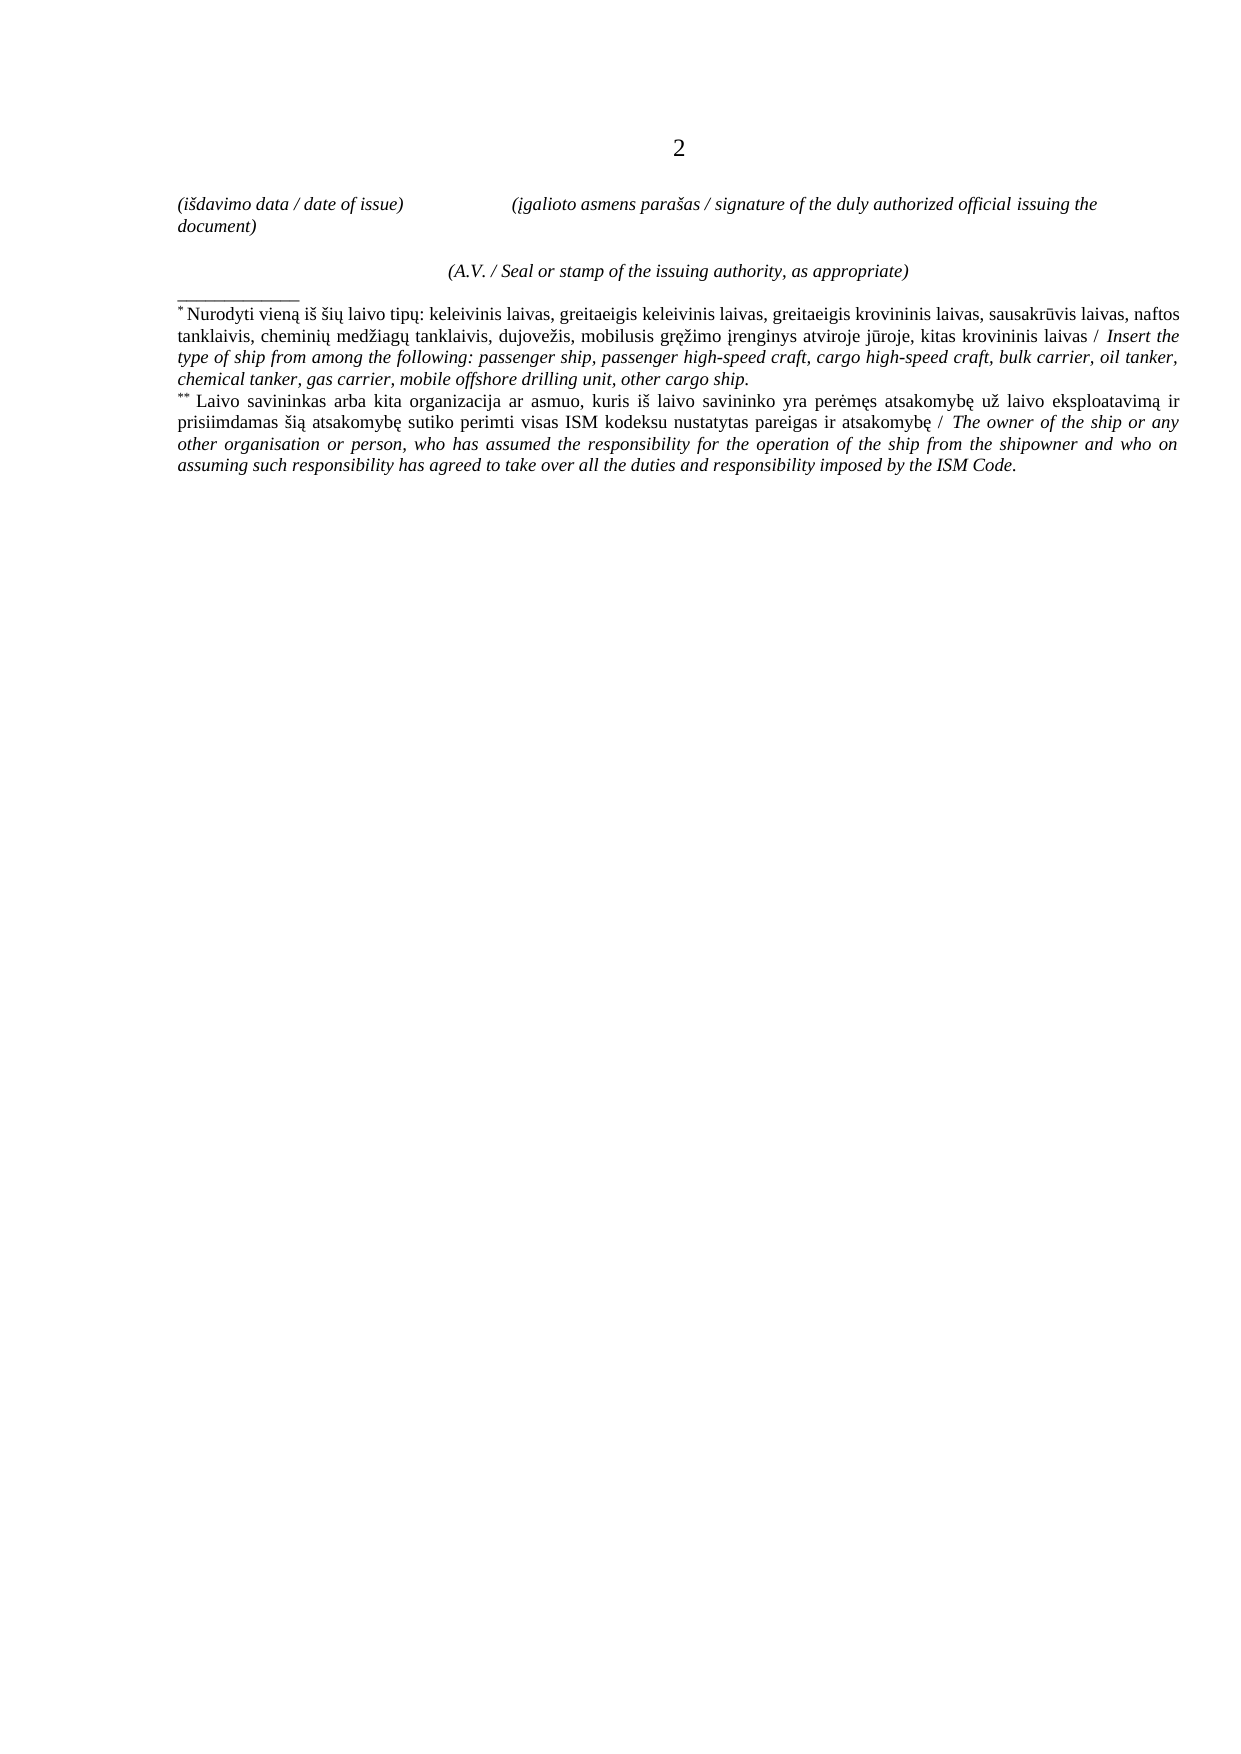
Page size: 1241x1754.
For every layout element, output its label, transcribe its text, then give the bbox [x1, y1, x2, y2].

text (A.V. / Seal or stamp of the issuing authority, as appropriate) [177, 260, 1181, 282]
text * Nurodyti vieną iš šių laivo tipų: keleivinis laivas, greitaeigis keleivinis laivas, greitaeigis krovininis laivas, sausakrūvis laivas, naftos tanklaivis, cheminių medžiagų tanklaivis, dujovežis, mobilusis gręžimo įrenginys atviroje jūroje, kitas krovininis laivas / Insert the type of ship from among the following: passenger ship, passenger high-speed craft, cargo high-speed craft, bulk carrier, oil tanker, chemical tanker, gas carrier, mobile offshore drilling unit, other cargo ship. [177, 303, 1181, 389]
text _____________ [177, 282, 1181, 303]
text ** Laivo savininkas arba kita organizacija ar asmuo, kuris iš laivo savininko yra perėmęs atsakomybę už laivo eksploatavimą ir prisiimdamas šią atsakomybę sutiko perimti visas ISM kodeksu nustatytas pareigas ir atsakomybę / The owner of the ship or any other organisation or person, who has assumed the responsibility for the operation of the ship from the shipowner and who on assuming such responsibility has agreed to take over all the duties and responsibility imposed by the ISM Code. [177, 389, 1181, 476]
text (išdavimo data / date of issue) (įgalioto asmens parašas / signature of the duly authorized official issuing the document) [177, 190, 1181, 236]
